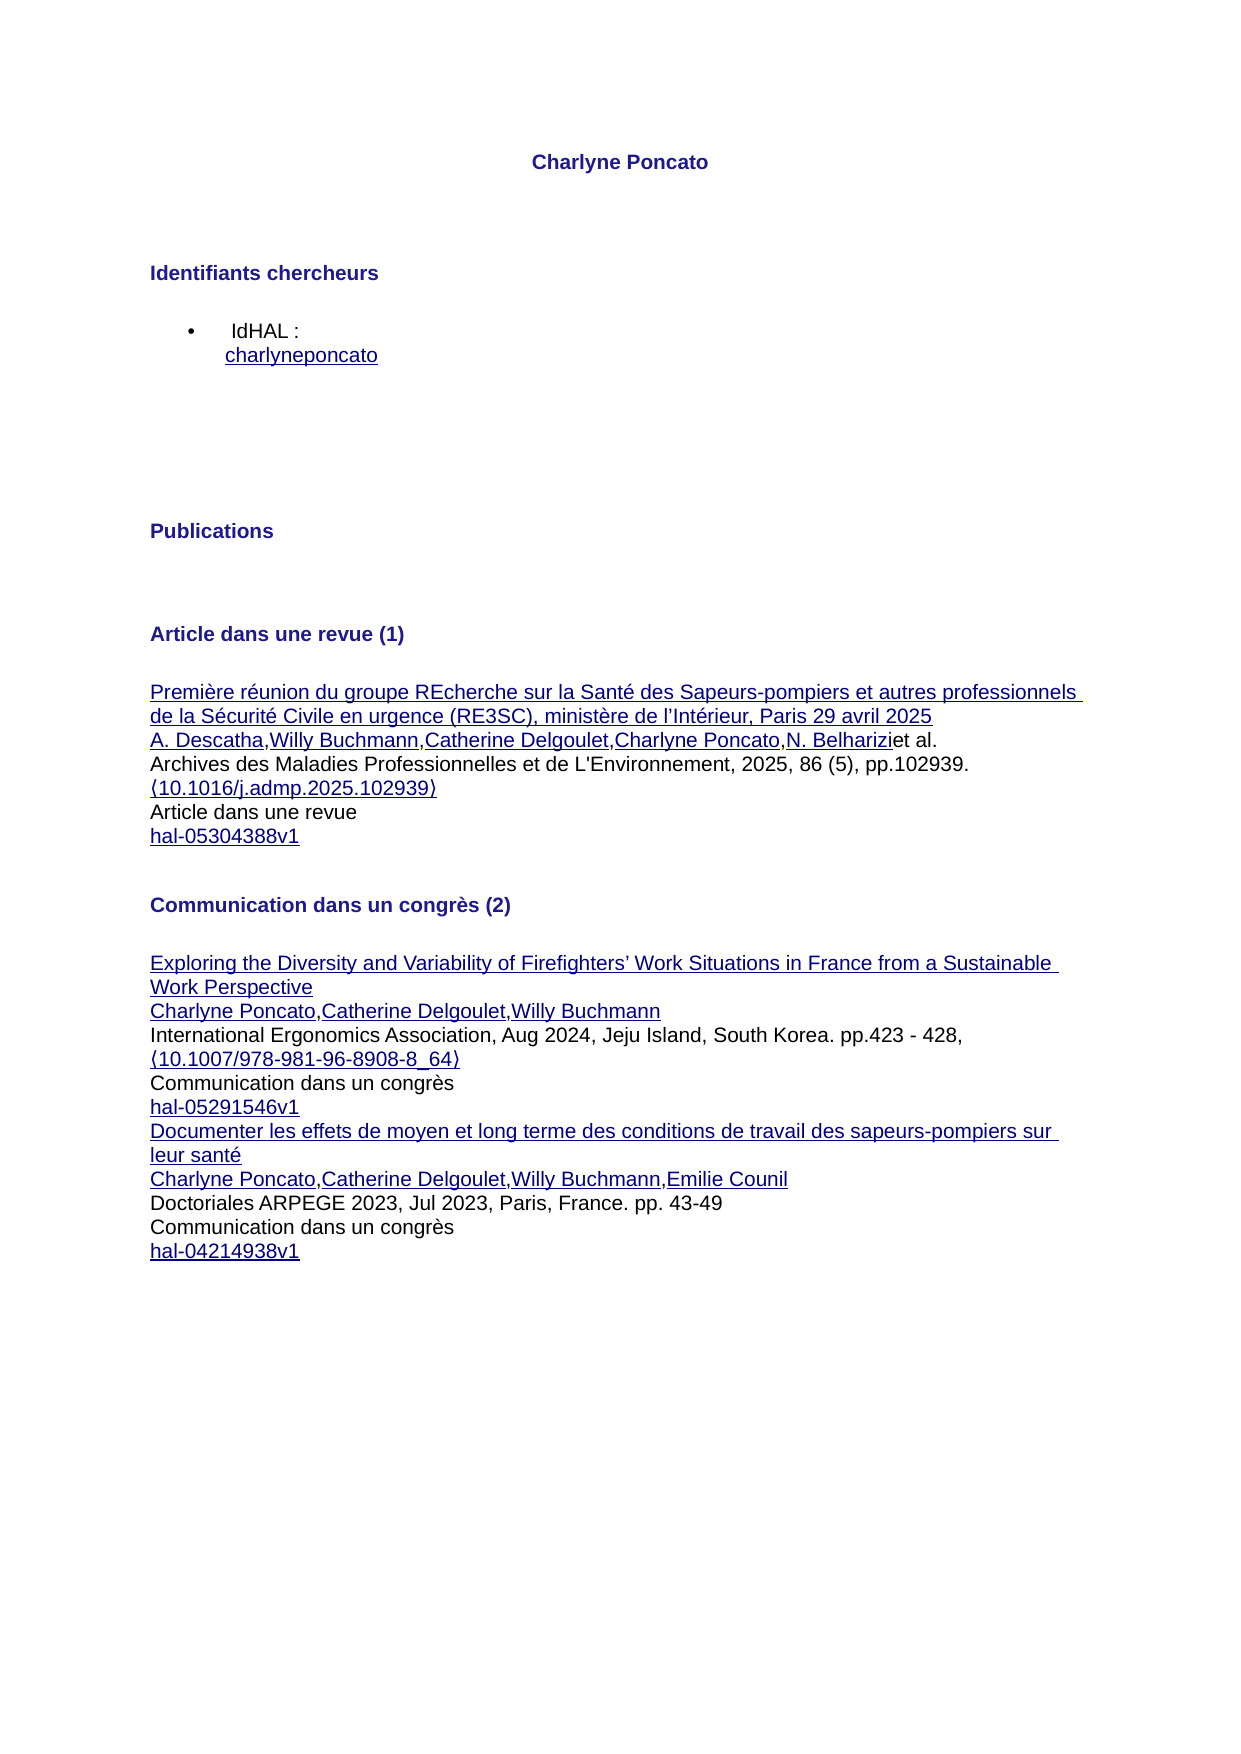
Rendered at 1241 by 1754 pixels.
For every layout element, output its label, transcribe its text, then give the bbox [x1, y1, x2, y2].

table_cell Documenter les effets de moyen et long terme des conditions de travail des sapeurs-pompiers sur leur santé Charlyne Poncato,Catherine Delgoulet,Willy Buchmann,Emilie Counil Doctoriales ARPEGE 2023, Jul 2023, Paris, France. pp. 43-49 Communication dans un congrès hal-04214938v1 [150, 1119, 1090, 1262]
list IdHAL : [187, 319, 1090, 343]
subtitle Communication dans un congrès (2) [150, 893, 1090, 917]
subtitle Publications [150, 519, 1090, 543]
table_header Exploring the Diversity and Variability of Firefighters’ Work Situations in France from a Sustainable Work Perspective Charlyne Poncato,Catherine Delgoulet,Willy Buchmann International Ergonomics Association, Aug 2024, Jeju Island, South Korea. pp.423 - 428, ⟨10.1007/978-981-96-8908-8_64⟩ Communication dans un congrès hal-05291546v1 [150, 951, 1090, 1119]
list charlyneponcato [187, 343, 1090, 367]
subtitle Article dans une revue (1) [150, 622, 1090, 646]
table_header Première réunion du groupe REcherche sur la Santé des Sapeurs-pompiers et autres professionnels de la Sécurité Civile en urgence (RE3SC), ministère de l’Intérieur, Paris 29 avril 2025 A. Descatha,Willy Buchmann,Catherine Delgoulet,Charlyne Poncato,N. Belhariziet al. Archives des Maladies Professionnelles et de L'Environnement, 2025, 86 (5), pp.102939. ⟨10.1016/j.admp.2025.102939⟩ Article dans une revue hal-05304388v1 [150, 680, 1090, 848]
subtitle Charlyne Poncato [150, 150, 1090, 174]
subtitle Identifiants chercheurs [150, 260, 1090, 284]
